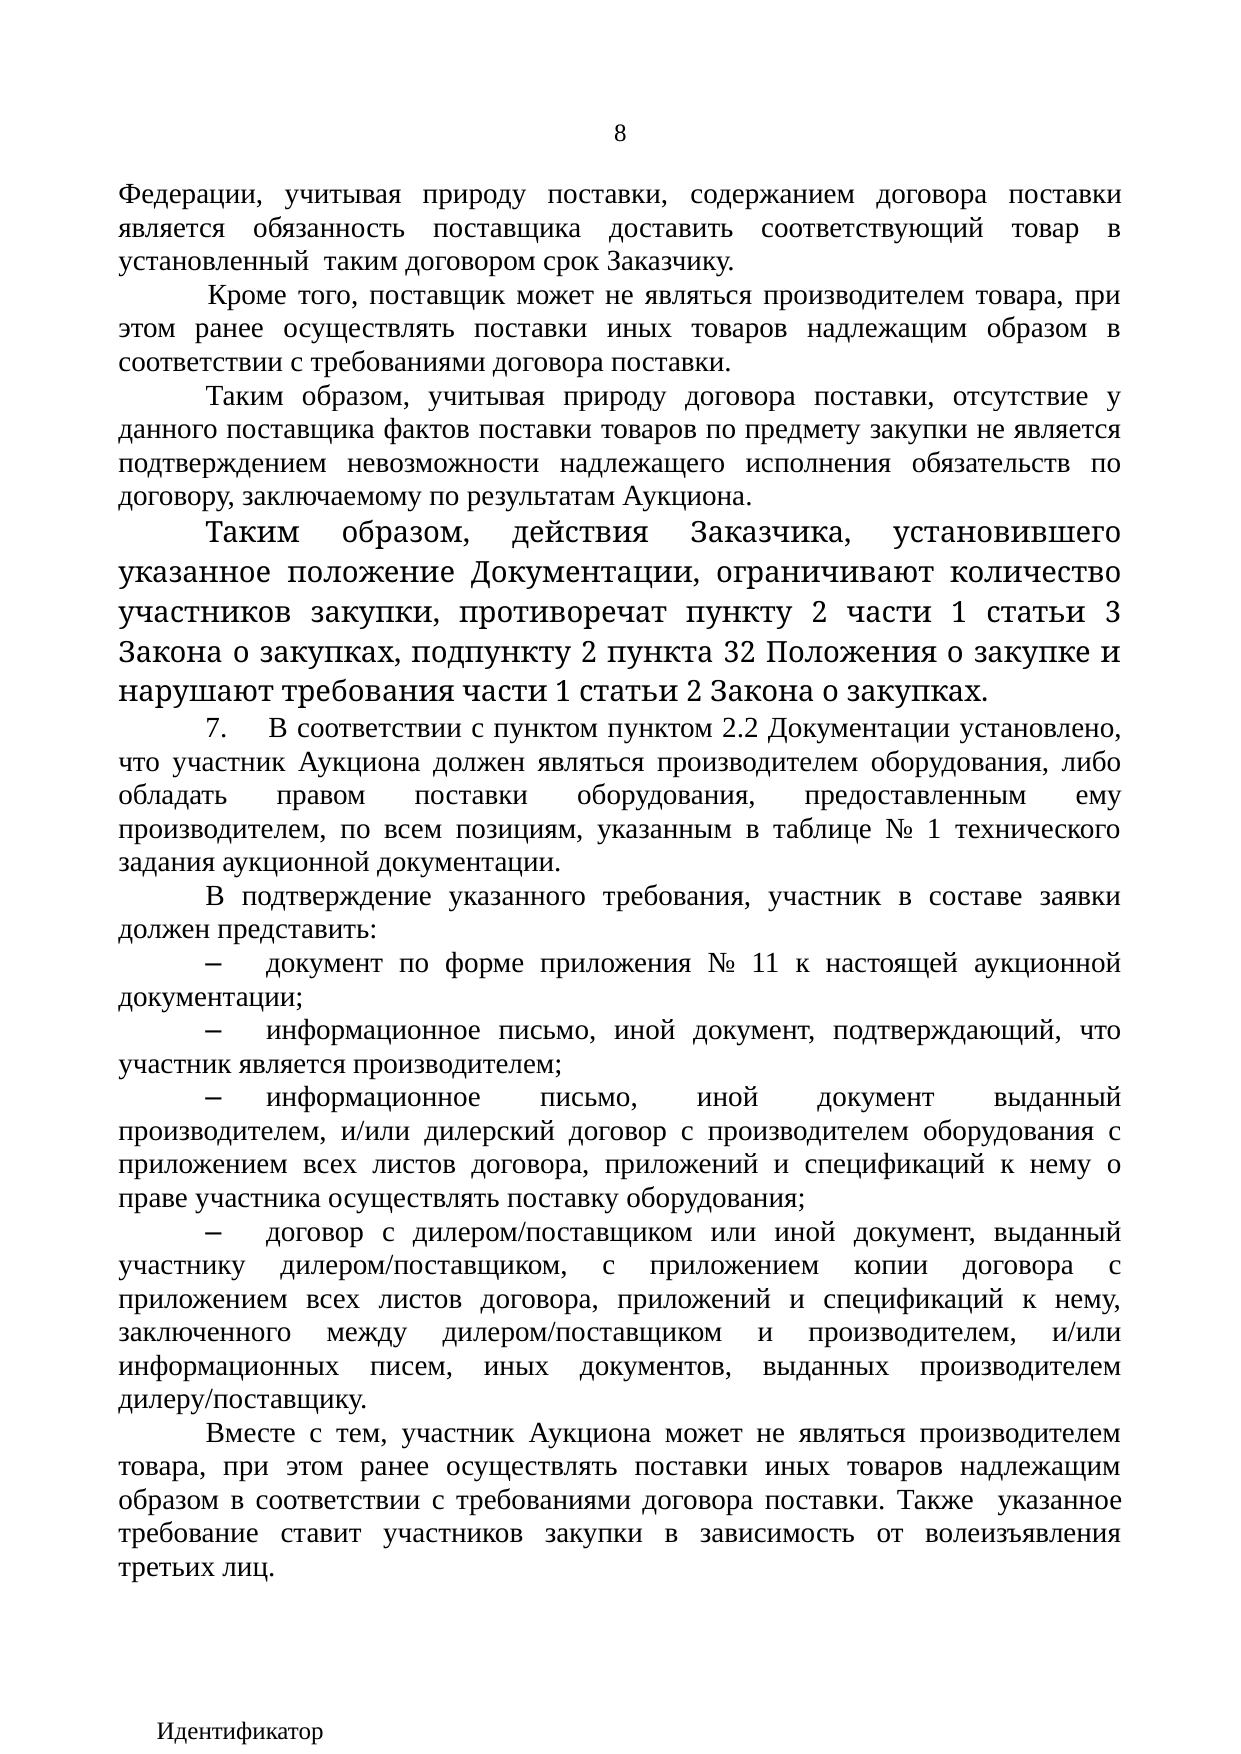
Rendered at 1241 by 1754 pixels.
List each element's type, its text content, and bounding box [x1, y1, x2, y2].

text Вместе с тем, участник Аукциона может не являться производителем товара, при этом ранее осуществлять поставки иных товаров надлежащим образом в соответствии с требованиями договора поставки. Также указанное требование ставит участников закупки в зависимость от волеизъявления третьих лиц. [118, 1415, 1122, 1583]
text Таким образом, учитывая природу договора поставки, отсутствие у данного поставщика фактов поставки товаров по предмету закупки не является подтверждением невозможности надлежащего исполнения обязательств по договору, заключаемому по результатам Аукциона. [118, 378, 1122, 512]
text Таким образом, действия Заказчика, установившего указанное положение Документации, ограничивают количество участников закупки, противоречат пункту 2 части 1 статьи 3 Закона о закупках, подпункту 2 пункта 32 Положения о закупке и нарушают требования части 1 статьи 2 Закона о закупках. [118, 512, 1122, 710]
list договор с дилером/поставщиком или иной документ, выданный участнику дилером/поставщиком, с приложением копии договора с приложением всех листов договора, приложений и спецификаций к нему, заключенного между дилером/поставщиком и производителем, и/или информационных писем, иных документов, выданных производителем дилеру/поставщику. [118, 1214, 1122, 1415]
list В соответствии с пунктом пунктом 2.2 Документации установлено, что участник Аукциона должен являться производителем оборудования, либо обладать правом поставки оборудования, предоставленным ему производителем, по всем позициям, указанным в таблице № 1 технического задания аукционной документации. [118, 710, 1122, 878]
text Федерации, учитывая природу поставки, содержанием договора поставки является обязанность поставщика доставить соответствующий товар в установленный таким договором срок Заказчику. [118, 176, 1122, 277]
list документ по форме приложения № 11 к настоящей аукционной документации; [118, 945, 1122, 1012]
text Кроме того, поставщик может не являться производителем товара, при этом ранее осуществлять поставки иных товаров надлежащим образом в соответствии с требованиями договора поставки. [118, 277, 1122, 378]
list информационное письмо, иной документ выданный производителем, и/или дилерский договор с производителем оборудования с приложением всех листов договора, приложений и спецификаций к нему о праве участника осуществлять поставку оборудования; [118, 1079, 1122, 1214]
text В подтверждение указанного требования, участник в составе заявки должен представить: [118, 878, 1122, 945]
list информационное письмо, иной документ, подтверждающий, что участник является производителем; [118, 1012, 1122, 1079]
